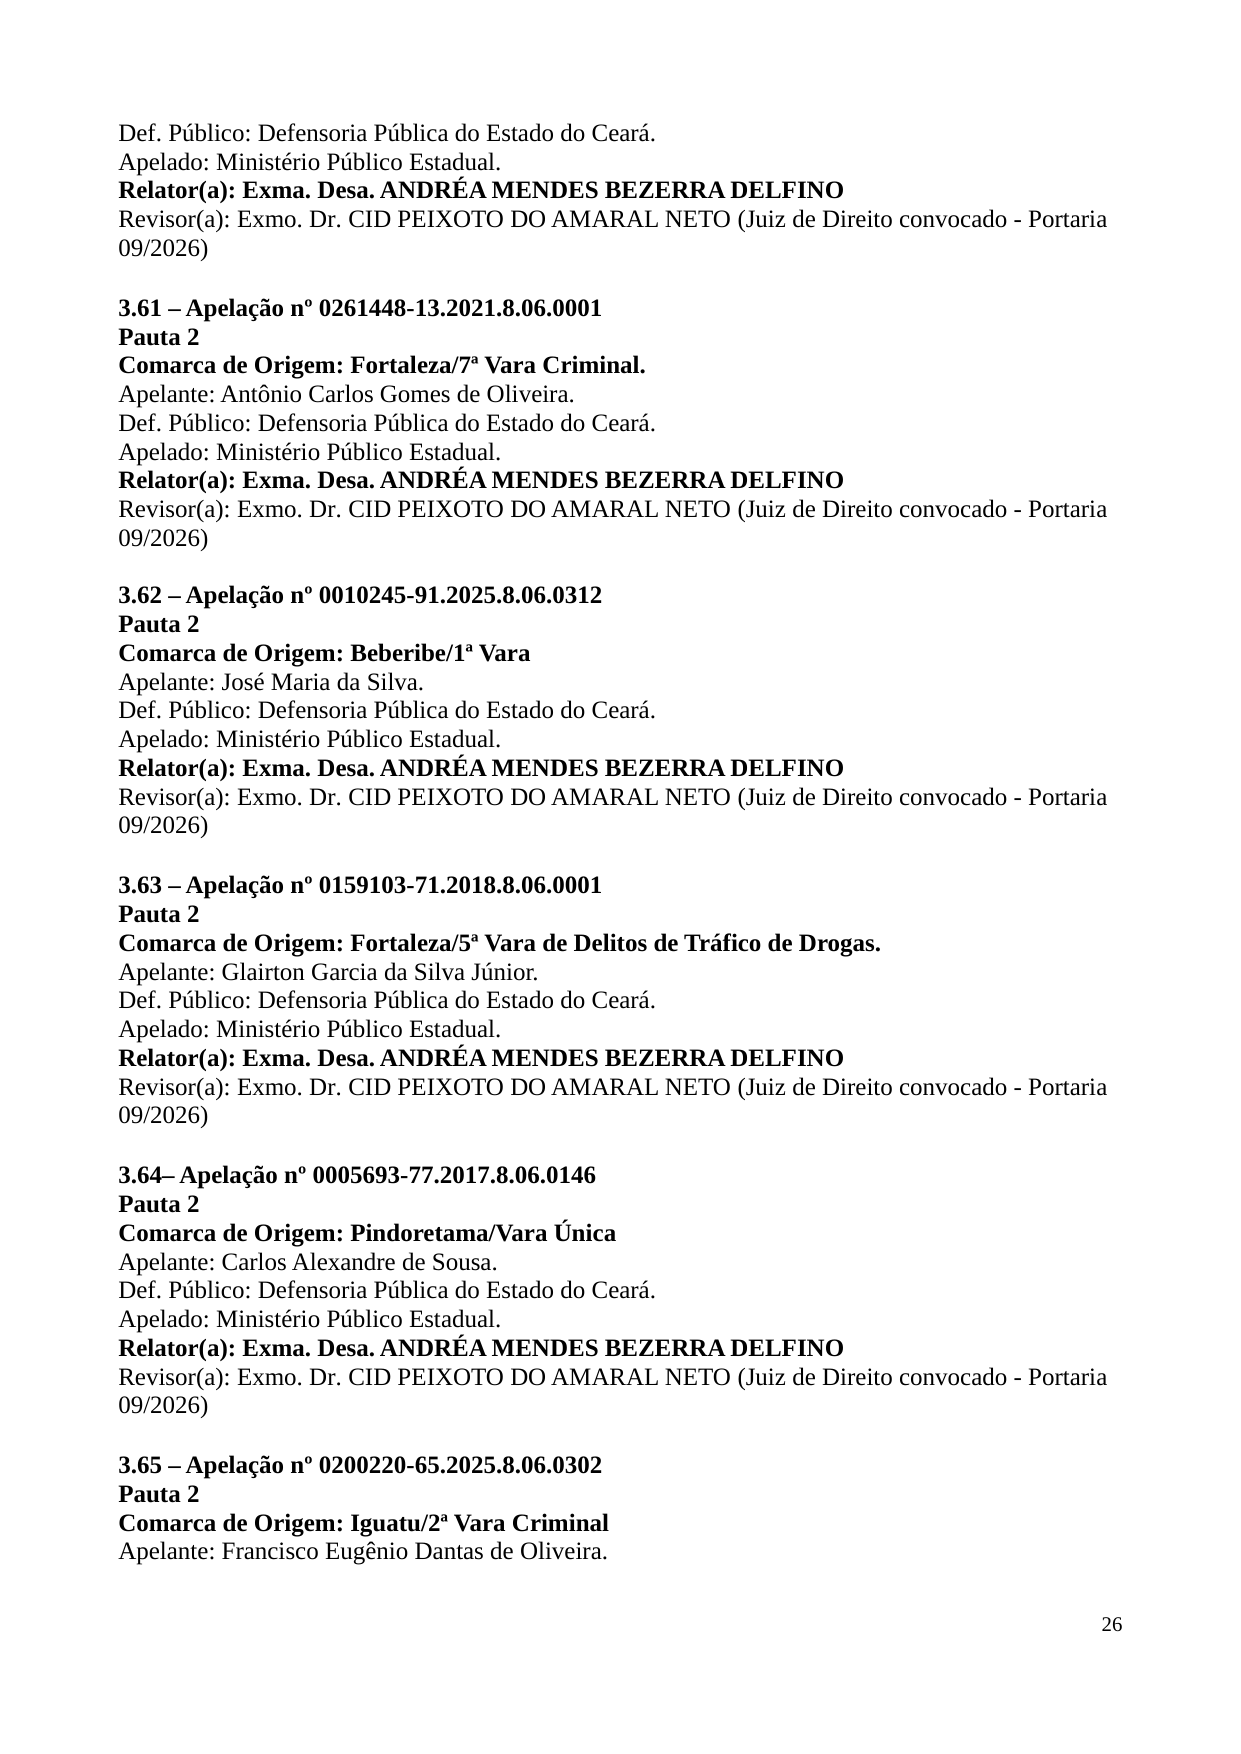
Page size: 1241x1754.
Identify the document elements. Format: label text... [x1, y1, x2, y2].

text Pauta 2 [118, 1479, 1122, 1508]
text Comarca de Origem: Iguatu/2ª Vara Criminal [118, 1508, 1122, 1536]
text 3.61 – Apelação nº 0261448-13.2021.8.06.0001 [118, 293, 1122, 322]
text 3.63 – Apelação nº 0159103-71.2018.8.06.0001 [118, 870, 1122, 899]
text Relator(a): Exma. Desa. ANDRÉA MENDES BEZERRA DELFINO [118, 176, 1122, 204]
text Apelado: Ministério Público Estadual. [118, 1014, 1122, 1043]
text Comarca de Origem: Fortaleza/5ª Vara de Delitos de Tráfico de Drogas. [118, 928, 1122, 957]
text Apelante: Antônio Carlos Gomes de Oliveira. [118, 379, 1122, 408]
text Revisor(a): Exmo. Dr. CID PEIXOTO DO AMARAL NETO (Juiz de Direito convocado - Portaria 09/2026) [118, 782, 1122, 839]
text Comarca de Origem: Pindoretama/Vara Única [118, 1218, 1122, 1247]
text Relator(a): Exma. Desa. ANDRÉA MENDES BEZERRA DELFINO [118, 753, 1122, 782]
text Def. Público: Defensoria Pública do Estado do Ceará. [118, 985, 1122, 1014]
text Def. Público: Defensoria Pública do Estado do Ceará. [118, 118, 1122, 147]
text Pauta 2 [118, 899, 1122, 928]
text Apelado: Ministério Público Estadual. [118, 1304, 1122, 1333]
text Def. Público: Defensoria Pública do Estado do Ceará. [118, 696, 1122, 724]
text Def. Público: Defensoria Pública do Estado do Ceará. [118, 408, 1122, 437]
text Pauta 2 [118, 322, 1122, 351]
text Def. Público: Defensoria Pública do Estado do Ceará. [118, 1275, 1122, 1304]
text Relator(a): Exma. Desa. ANDRÉA MENDES BEZERRA DELFINO [118, 1043, 1122, 1072]
text Comarca de Origem: Fortaleza/7ª Vara Criminal. [118, 351, 1122, 379]
text Apelante: Francisco Eugênio Dantas de Oliveira. [118, 1536, 1122, 1565]
text Comarca de Origem: Beberibe/1ª Vara [118, 638, 1122, 667]
text Revisor(a): Exmo. Dr. CID PEIXOTO DO AMARAL NETO (Juiz de Direito convocado - Portaria 09/2026) [118, 494, 1122, 552]
text Revisor(a): Exmo. Dr. CID PEIXOTO DO AMARAL NETO (Juiz de Direito convocado - Portaria 09/2026) [118, 204, 1122, 262]
text 3.65 – Apelação nº 0200220-65.2025.8.06.0302 [118, 1450, 1122, 1479]
text Pauta 2 [118, 1189, 1122, 1218]
text Apelado: Ministério Público Estadual. [118, 147, 1122, 176]
text 3.64– Apelação nº 0005693-77.2017.8.06.0146 [118, 1160, 1122, 1189]
text Apelante: Carlos Alexandre de Sousa. [118, 1247, 1122, 1275]
text Relator(a): Exma. Desa. ANDRÉA MENDES BEZERRA DELFINO [118, 466, 1122, 494]
text Pauta 2 [118, 609, 1122, 638]
text Relator(a): Exma. Desa. ANDRÉA MENDES BEZERRA DELFINO [118, 1333, 1122, 1362]
text 3.62 – Apelação nº 0010245-91.2025.8.06.0312 [118, 581, 1122, 609]
text Revisor(a): Exmo. Dr. CID PEIXOTO DO AMARAL NETO (Juiz de Direito convocado - Portaria 09/2026) [118, 1362, 1122, 1419]
text Revisor(a): Exmo. Dr. CID PEIXOTO DO AMARAL NETO (Juiz de Direito convocado - Portaria 09/2026) [118, 1072, 1122, 1129]
text Apelado: Ministério Público Estadual. [118, 724, 1122, 753]
text Apelante: Glairton Garcia da Silva Júnior. [118, 957, 1122, 985]
text Apelado: Ministério Público Estadual. [118, 437, 1122, 466]
text Apelante: José Maria da Silva. [118, 667, 1122, 696]
